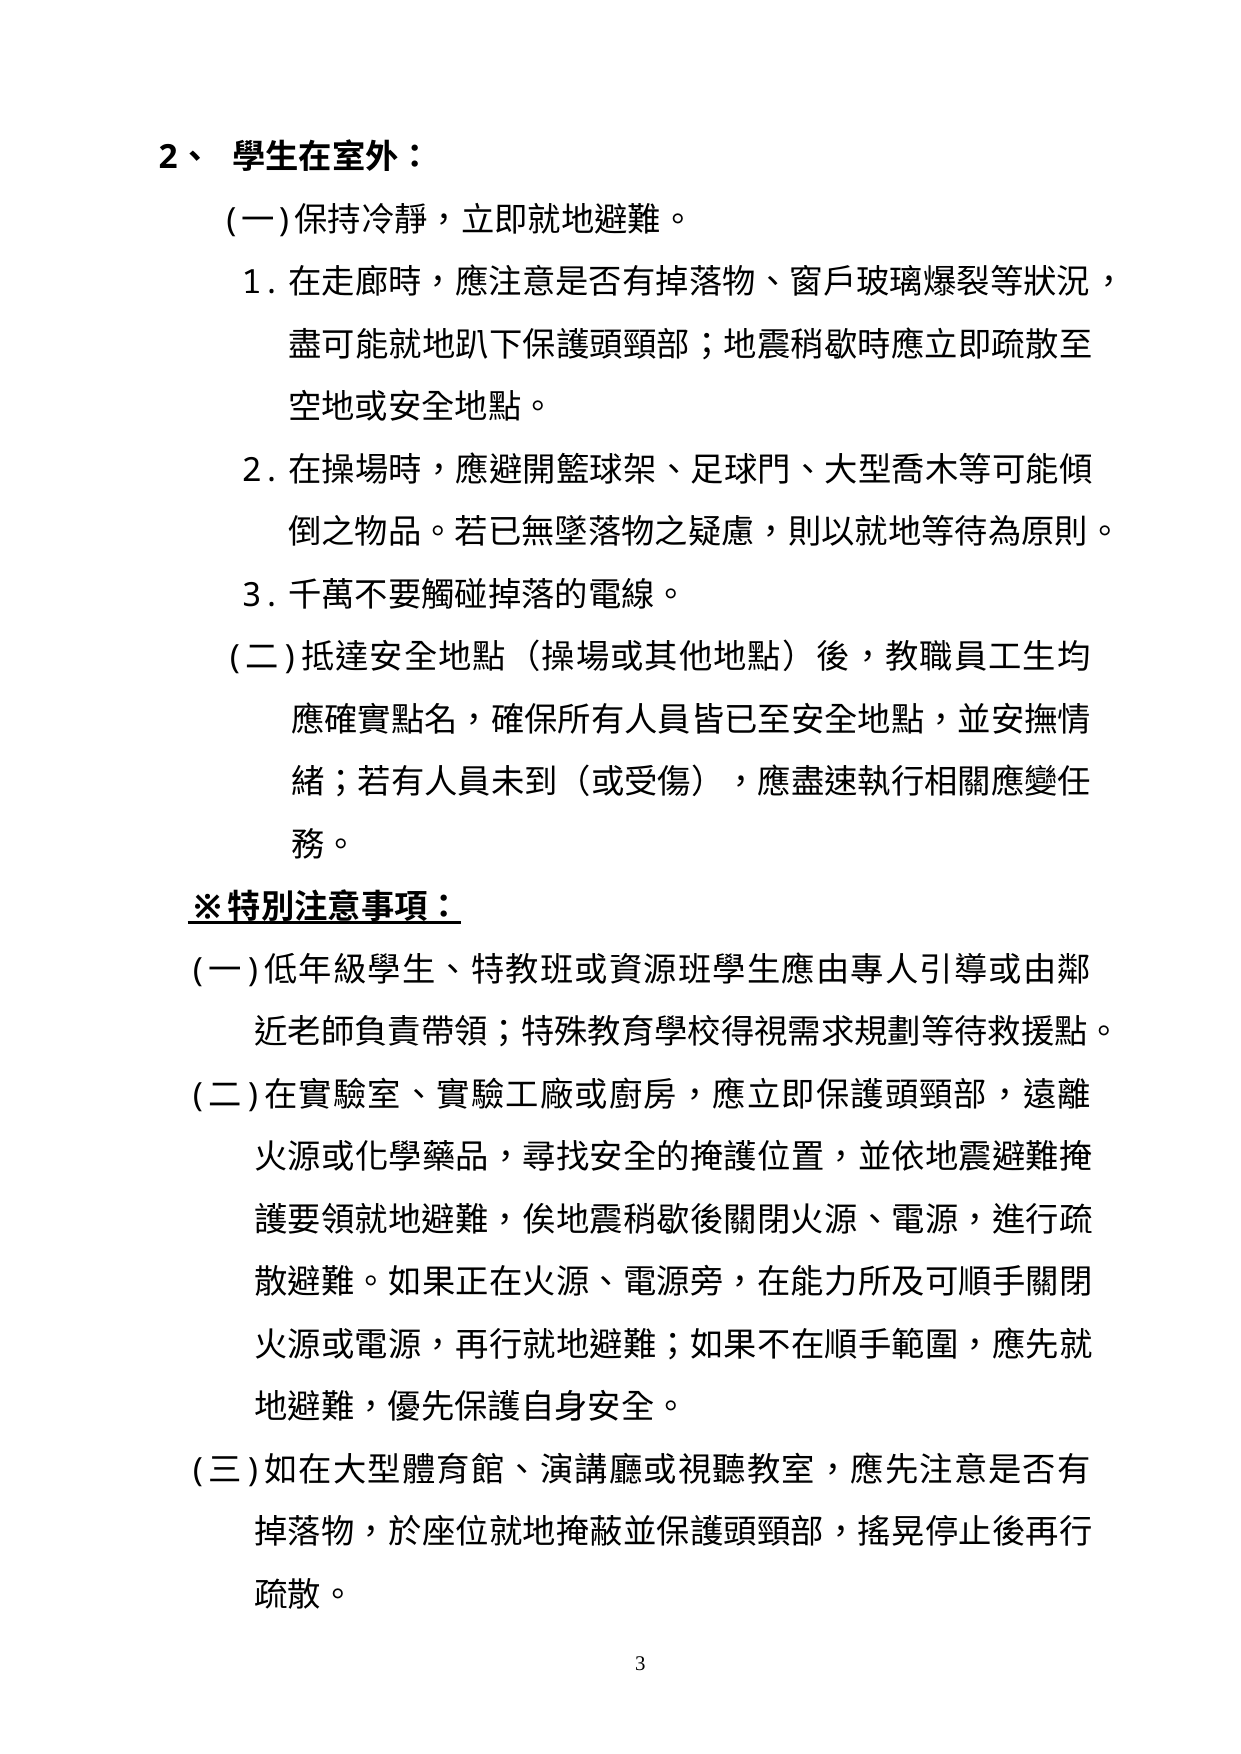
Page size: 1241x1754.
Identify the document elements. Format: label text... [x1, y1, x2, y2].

list 千萬不要觸碰掉落的電線。 [261, 550, 1093, 613]
list 學生在室外： [158, 113, 1093, 175]
text (三)如在大型體育館、演講廳或視聽教室，應先注意是否有掉落物，於座位就地掩蔽並保護頭頸部，搖晃停止後再行疏散。 [187, 1425, 1093, 1613]
text (二)抵達安全地點（操場或其他地點）後，教職員工生均應確實點名，確保所有人員皆已至安全地點，並安撫情緒；若有人員未到（或受傷），應盡速執行相關應變任務。 [224, 613, 1093, 863]
text (一)低年級學生、特教班或資源班學生應由專人引導或由鄰近老師負責帶領；特殊教育學校得視需求規劃等待救援點。 [187, 925, 1093, 1050]
text (二)在實驗室、實驗工廠或廚房，應立即保護頭頸部，遠離火源或化學藥品，尋找安全的掩護位置，並依地震避難掩護要領就地避難，俟地震稍歇後關閉火源、電源，進行疏散避難。如果正在火源、電源旁，在能力所及可順手關閉火源或電源，再行就地避難；如果不在順手範圍，應先就地避難，優先保護自身安全。 [187, 1050, 1093, 1425]
list 在操場時，應避開籃球架、足球門、大型喬木等可能傾倒之物品。若已無墜落物之疑慮，則以就地等待為原則。 [261, 425, 1093, 550]
text ※特別注意事項： [187, 863, 1093, 925]
text (一)保持冷靜，立即就地避難。 [187, 175, 1093, 238]
list 在走廊時，應注意是否有掉落物、窗戶玻璃爆裂等狀況，盡可能就地趴下保護頭頸部；地震稍歇時應立即疏散至空地或安全地點。 [261, 238, 1093, 425]
